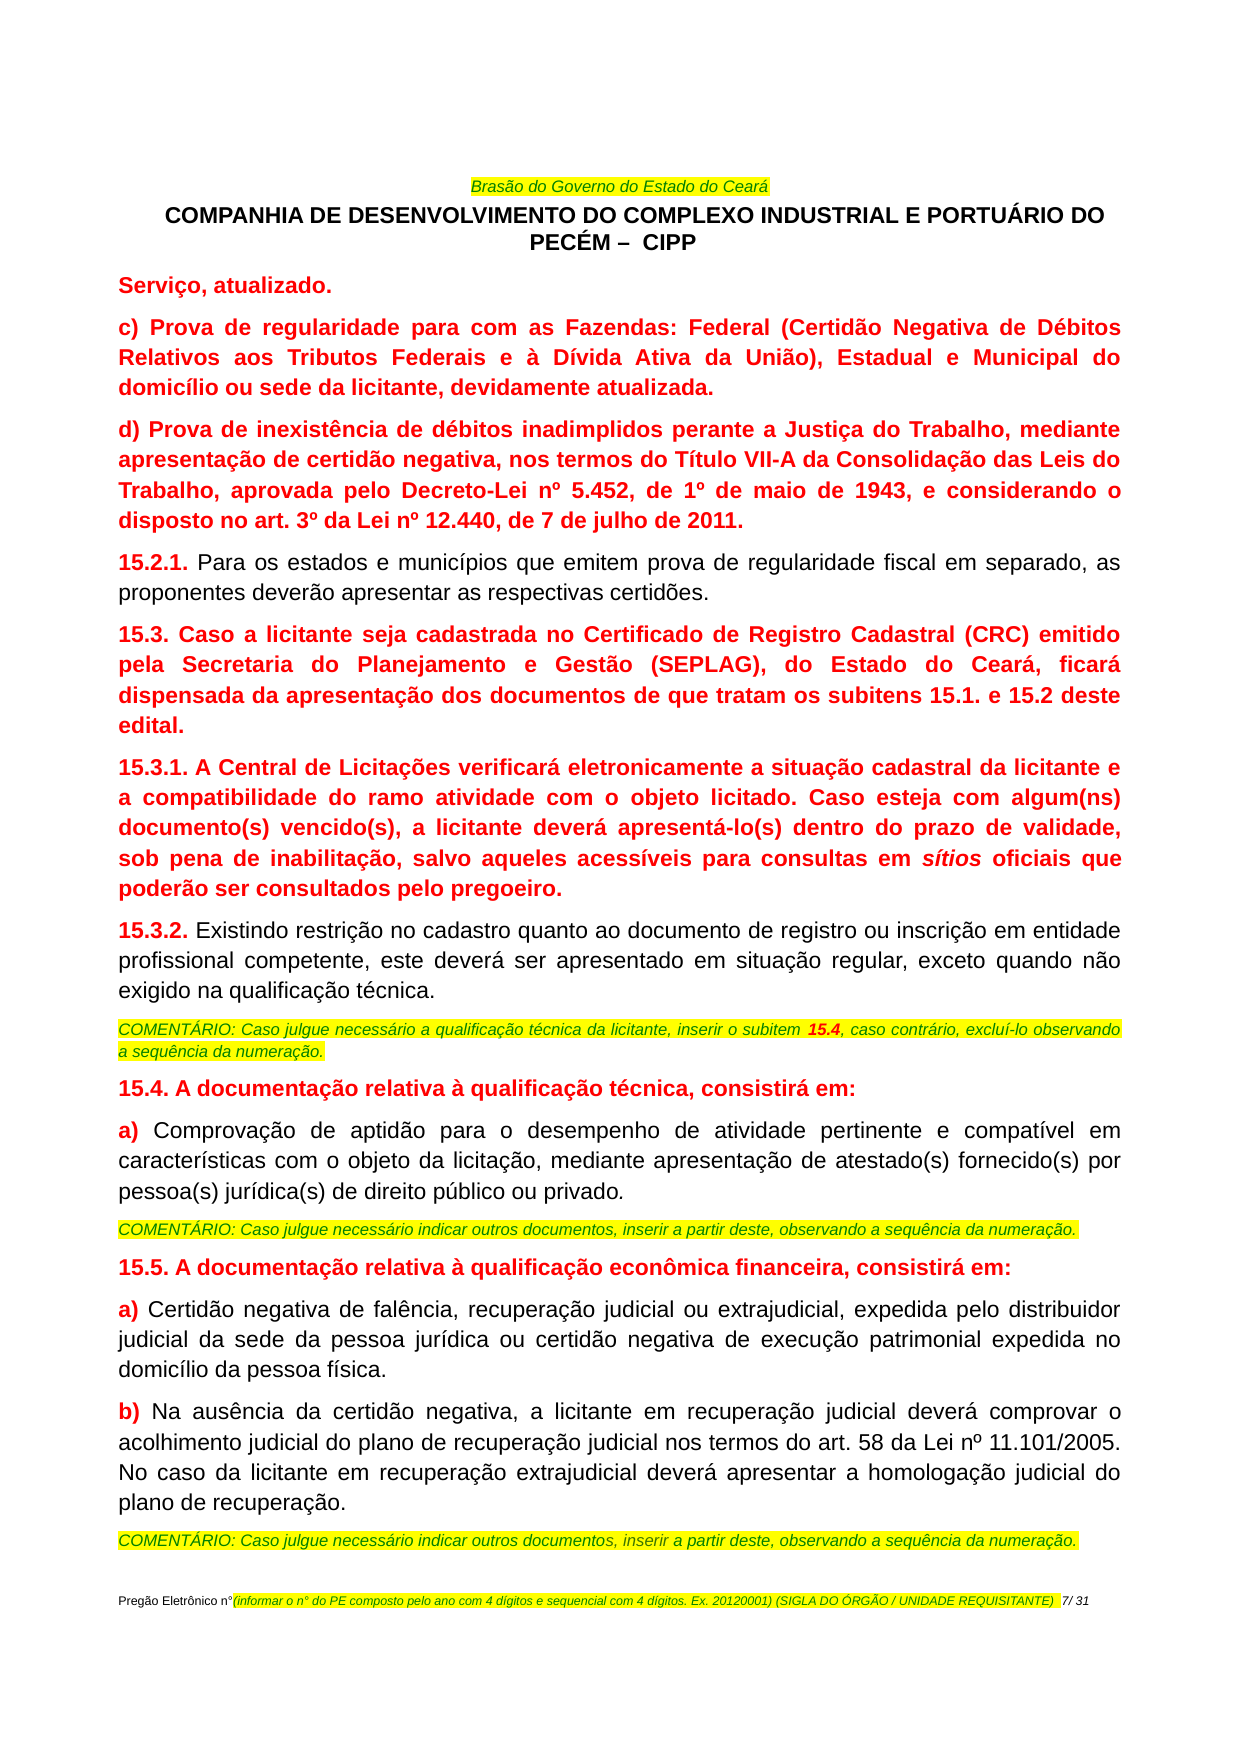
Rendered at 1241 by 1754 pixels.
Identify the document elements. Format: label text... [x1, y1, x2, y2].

text 15.4. A documentação relativa à qualificação técnica, consistirá em: [118, 1075, 1122, 1102]
text COMENTÁRIO: Caso julgue necessário indicar outros documentos, inserir a partir deste, observando a sequência da numeração. [118, 1220, 1122, 1239]
text 15.5. A documentação relativa à qualificação econômica financeira, consistirá em: [118, 1254, 1122, 1280]
text 15.3. Caso a licitante seja cadastrada no Certificado de Registro Cadastral (CRC) emitido pela Secretaria do Planejamento e Gestão (SEPLAG), do Estado do Ceará, ficará dispensada da apresentação dos documentos de que tratam os subitens 15.1. e 15.2 deste edital. [118, 621, 1122, 738]
text Serviço, atualizado. [118, 272, 1122, 298]
text COMENTÁRIO: Caso julgue necessário indicar outros documentos, inserir a partir deste, observando a sequência da numeração. [118, 1531, 1122, 1550]
text COMENTÁRIO: Caso julgue necessário a qualificação técnica da licitante, inserir o subitem 15.4, caso contrário, excluí-lo observando a sequência da numeração. [118, 1019, 1122, 1061]
text 15.2.1. Para os estados e municípios que emitem prova de regularidade fiscal em separado, as proponentes deverão apresentar as respectivas certidões. [118, 549, 1122, 606]
text d) Prova de inexistência de débitos inadimplidos perante a Justiça do Trabalho, mediante apresentação de certidão negativa, nos termos do Título VII-A da Consolidação das Leis do Trabalho, aprovada pelo Decreto-Lei nº 5.452, de 1º de maio de 1943, e considerando o disposto no art. 3º da Lei nº 12.440, de 7 de julho de 2011. [118, 416, 1122, 533]
text a) Comprovação de aptidão para o desempenho de atividade pertinente e compatível em características com o objeto da licitação, mediante apresentação de atestado(s) fornecido(s) por pessoa(s) jurídica(s) de direito público ou privado. [118, 1117, 1122, 1204]
text 15.3.2. Existindo restrição no cadastro quanto ao documento de registro ou inscrição em entidade profissional competente, este deverá ser apresentado em situação regular, exceto quando não exigido na qualificação técnica. [118, 917, 1122, 1004]
text 15.3.1. A Central de Licitações verificará eletronicamente a situação cadastral da licitante e a compatibilidade do ramo atividade com o objeto licitado. Caso esteja com algum(ns) documento(s) vencido(s), a licitante deverá apresentá-lo(s) dentro do prazo de validade, sob pena de inabilitação, salvo aqueles acessíveis para consultas em sítios oficiais que poderão ser consultados pelo pregoeiro. [118, 754, 1122, 901]
text a) Certidão negativa de falência, recuperação judicial ou extrajudicial, expedida pelo distribuidor judicial da sede da pessoa jurídica ou certidão negativa de execução patrimonial expedida no domicílio da pessoa física. [118, 1296, 1122, 1382]
text c) Prova de regularidade para com as Fazendas: Federal (Certidão Negativa de Débitos Relativos aos Tributos Federais e à Dívida Ativa da União), Estadual e Municipal do domicílio ou sede da licitante, devidamente atualizada. [118, 314, 1122, 401]
text b) Na ausência da certidão negativa, a licitante em recuperação judicial deverá comprovar o acolhimento judicial do plano de recuperação judicial nos termos do art. 58 da Lei nº 11.101/2005. No caso da licitante em recuperação extrajudicial deverá apresentar a homologação judicial do plano de recuperação. [118, 1398, 1122, 1515]
